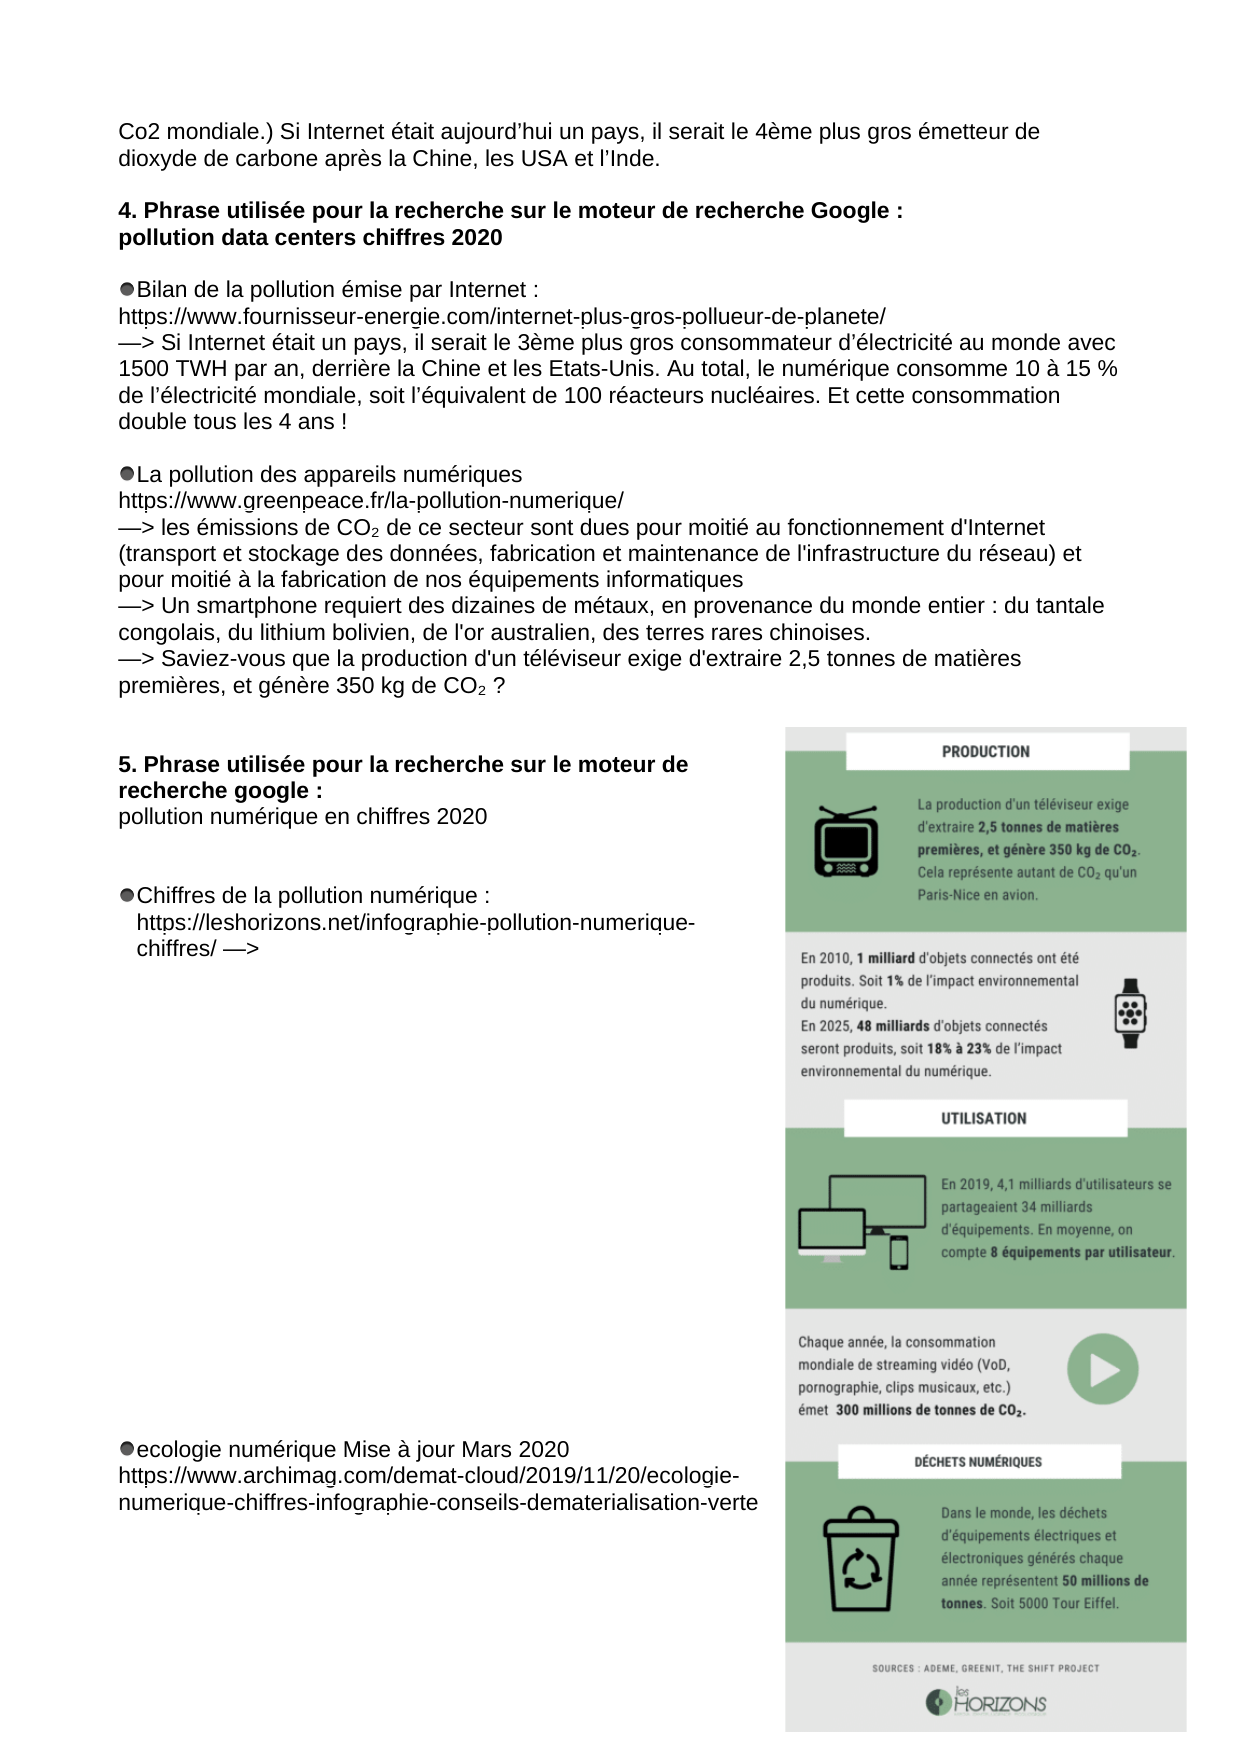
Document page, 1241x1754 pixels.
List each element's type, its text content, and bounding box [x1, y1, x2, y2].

text —> les émissions de CO₂ de ce secteur sont dues pour moitié au fonctionnement d'Internet (transport et stockage des données, fabrication et maintenance de l'infrastructure du réseau) et pour moitié à la fabrication de nos équipements informatiques [118, 513, 1122, 592]
text https://www.greenpeace.fr/la-pollution-numerique/ [118, 487, 1122, 513]
text —> Saviez-vous que la production d'un téléviseur exige d'extraire 2,5 tonnes de matières premières, et génère 350 kg de CO₂ ? [118, 645, 1122, 698]
picture [119, 465, 135, 483]
picture [119, 887, 135, 904]
text 4. Phrase utilisée pour la recherche sur le moteur de recherche Google : [118, 197, 1122, 223]
picture [119, 281, 135, 298]
list ecologie numérique Mise à jour Mars 2020 [118, 1436, 785, 1462]
text Co2 mondiale.) Si Internet était aujourd’hui un pays, il serait le 4ème plus gros émetteur de dioxyde de carbone après la Chine, les USA et l’Inde. [118, 118, 1122, 171]
text https://www.archimag.com/demat-cloud/2019/11/20/ecologie-numerique-chiffres-infographie-conseils-dematerialisation-verte [118, 1462, 785, 1515]
text pollution data centers chiffres 2020 [118, 223, 1122, 250]
text —> Un smartphone requiert des dizaines de métaux, en provenance du monde entier : du tantale congolais, du lithium bolivien, de l'or australien, des terres rares chinoises. [118, 592, 1122, 645]
text pollution numérique en chiffres 2020 [118, 803, 785, 830]
list Chiffres de la pollution numérique : https://leshorizons.net/infographie-pollution-numerique-chiffres/ —> [118, 882, 785, 961]
text https://www.fournisseur-energie.com/internet-plus-gros-pollueur-de-planete/ [118, 303, 1122, 329]
list Bilan de la pollution émise par Internet : [118, 276, 1122, 303]
picture [119, 1440, 135, 1458]
text —> Si Internet était un pays, il serait le 3ème plus gros consommateur d’électricité au monde avec 1500 TWH par an, derrière la Chine et les Etats-Unis. Au total, le numérique consomme 10 à 15 % de l’électricité mondiale, soit l’équivalent de 100 réacteurs nucléaires. Et cette consommation double tous les 4 ans ! [118, 329, 1122, 434]
picture [785, 727, 1187, 1732]
text 5. Phrase utilisée pour la recherche sur le moteur de recherche google : [118, 751, 785, 803]
list La pollution des appareils numériques [118, 461, 1122, 487]
